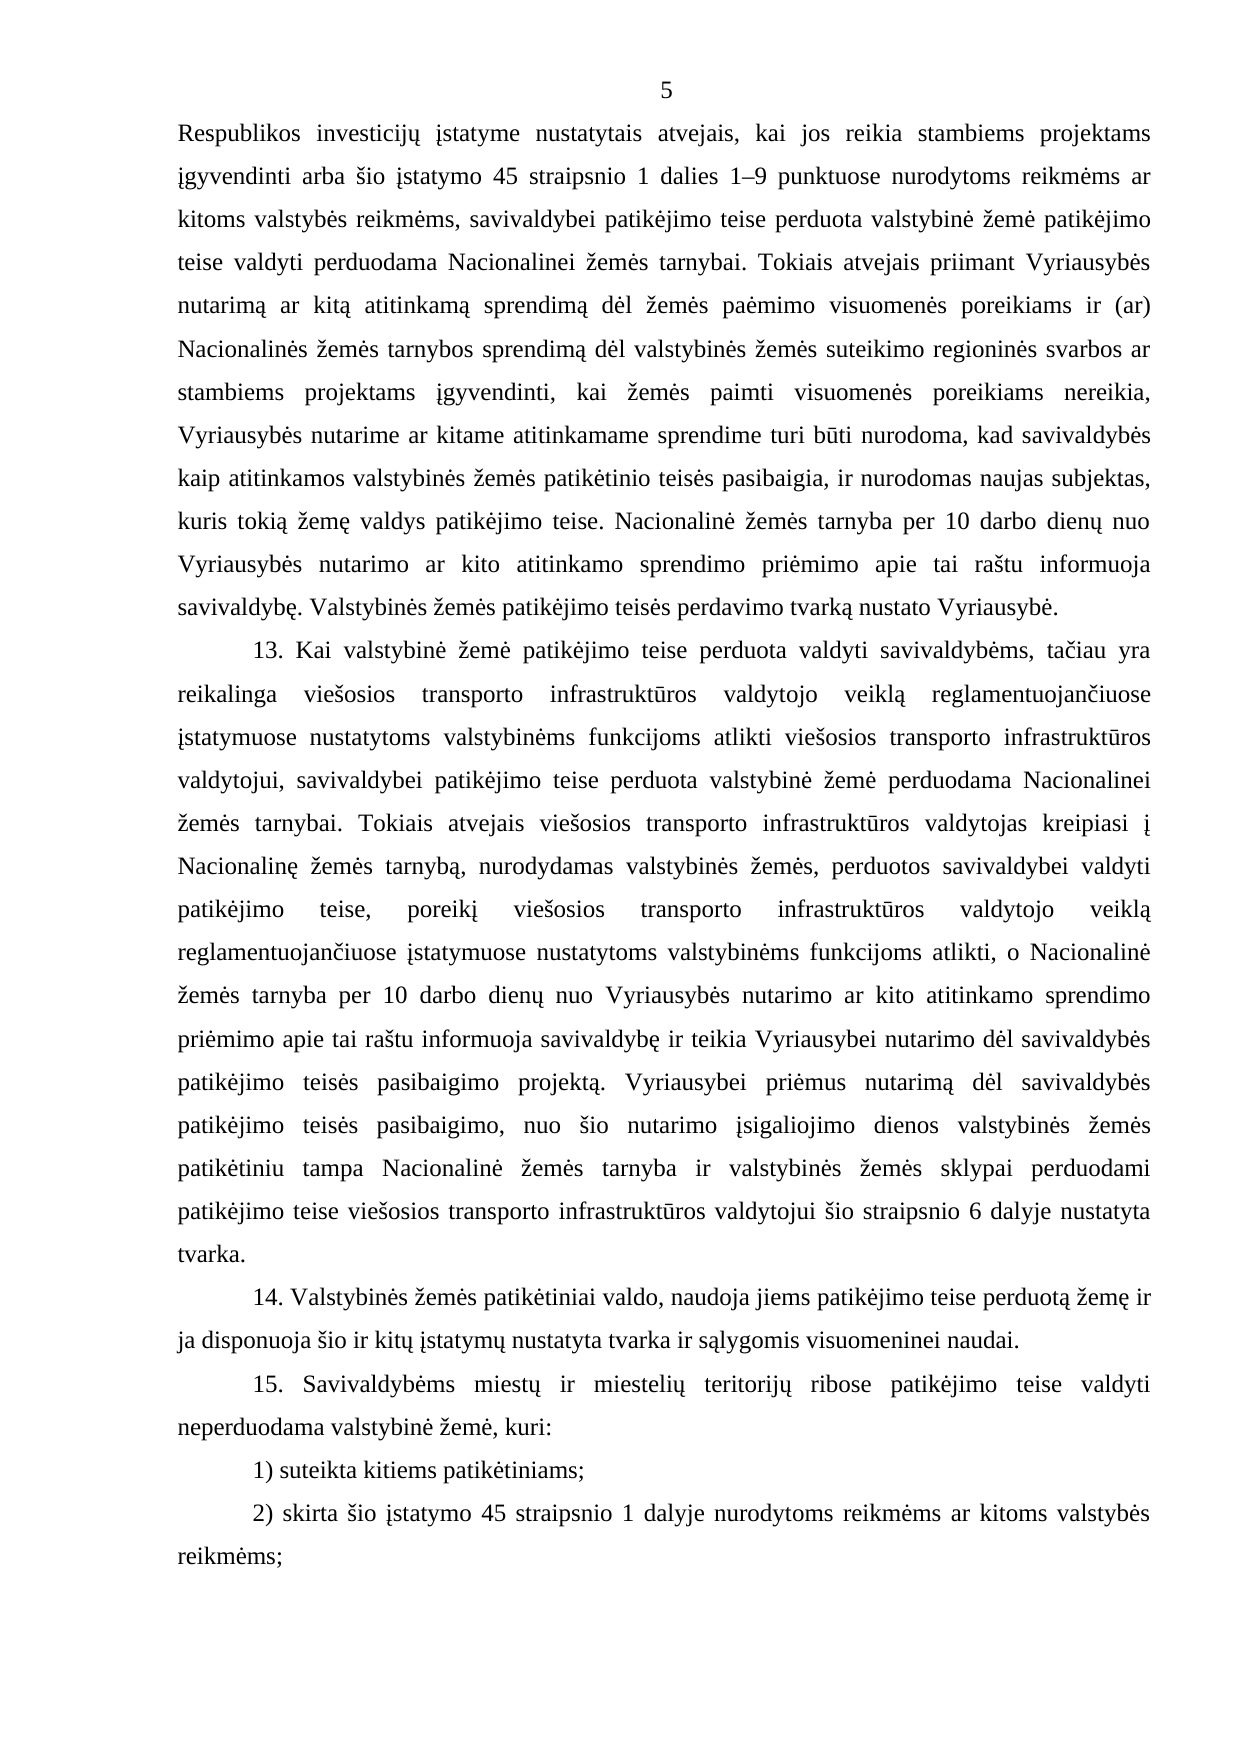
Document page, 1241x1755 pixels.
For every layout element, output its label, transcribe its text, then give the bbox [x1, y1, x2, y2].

text 2) skirta šio įstatymo 45 straipsnio 1 dalyje nurodytoms reikmėms ar kitoms valstybės reikmėms; [177, 1498, 1152, 1570]
text 1) suteikta kitiems patikėtiniams; [177, 1455, 1152, 1484]
text 15. Savivaldybėms miestų ir miestelių teritorijų ribose patikėjimo teise valdyti neperduodama valstybinė žemė, kuri: [177, 1369, 1152, 1441]
text 14. Valstybinės žemės patikėtiniai valdo, naudoja jiems patikėjimo teise perduotą žemę ir ja disponuoja šio ir kitų įstatymų nustatyta tvarka ir sąlygomis visuomeninei naudai. [177, 1282, 1152, 1354]
text Respublikos investicijų įstatyme nustatytais atvejais, kai jos reikia stambiems projektams įgyvendinti arba šio įstatymo 45 straipsnio 1 dalies 1–9 punktuose nurodytoms reikmėms ar kitoms valstybės reikmėms, savivaldybei patikėjimo teise perduota valstybinė žemė patikėjimo teise valdyti perduodama Nacionalinei žemės tarnybai. Tokiais atvejais priimant Vyriausybės nutarimą ar kitą atitinkamą sprendimą dėl žemės paėmimo visuomenės poreikiams ir (ar) Nacionalinės žemės tarnybos sprendimą dėl valstybinės žemės suteikimo regioninės svarbos ar stambiems projektams įgyvendinti, kai žemės paimti visuomenės poreikiams nereikia, Vyriausybės nutarime ar kitame atitinkamame sprendime turi būti nurodoma, kad savivaldybės kaip atitinkamos valstybinės žemės patikėtinio teisės pasibaigia, ir nurodomas naujas subjektas, kuris tokią žemę valdys patikėjimo teise. Nacionalinė žemės tarnyba per 10 darbo dienų nuo Vyriausybės nutarimo ar kito atitinkamo sprendimo priėmimo apie tai raštu informuoja savivaldybę. Valstybinės žemės patikėjimo teisės perdavimo tvarką nustato Vyriausybė. [177, 118, 1152, 621]
text 13. Kai valstybinė žemė patikėjimo teise perduota valdyti savivaldybėms, tačiau yra reikalinga viešosios transporto infrastruktūros valdytojo veiklą reglamentuojančiuose įstatymuose nustatytoms valstybinėms funkcijoms atlikti viešosios transporto infrastruktūros valdytojui, savivaldybei patikėjimo teise perduota valstybinė žemė perduodama Nacionalinei žemės tarnybai. Tokiais atvejais viešosios transporto infrastruktūros valdytojas kreipiasi į Nacionalinę žemės tarnybą, nurodydamas valstybinės žemės, perduotos savivaldybei valdyti patikėjimo teise, poreikį viešosios transporto infrastruktūros valdytojo veiklą reglamentuojančiuose įstatymuose nustatytoms valstybinėms funkcijoms atlikti, o Nacionalinė žemės tarnyba per 10 darbo dienų nuo Vyriausybės nutarimo ar kito atitinkamo sprendimo priėmimo apie tai raštu informuoja savivaldybę ir teikia Vyriausybei nutarimo dėl savivaldybės patikėjimo teisės pasibaigimo projektą. Vyriausybei priėmus nutarimą dėl savivaldybės patikėjimo teisės pasibaigimo, nuo šio nutarimo įsigaliojimo dienos valstybinės žemės patikėtiniu tampa Nacionalinė žemės tarnyba ir valstybinės žemės sklypai perduodami patikėjimo teise viešosios transporto infrastruktūros valdytojui šio straipsnio 6 dalyje nustatyta tvarka. [177, 636, 1152, 1268]
